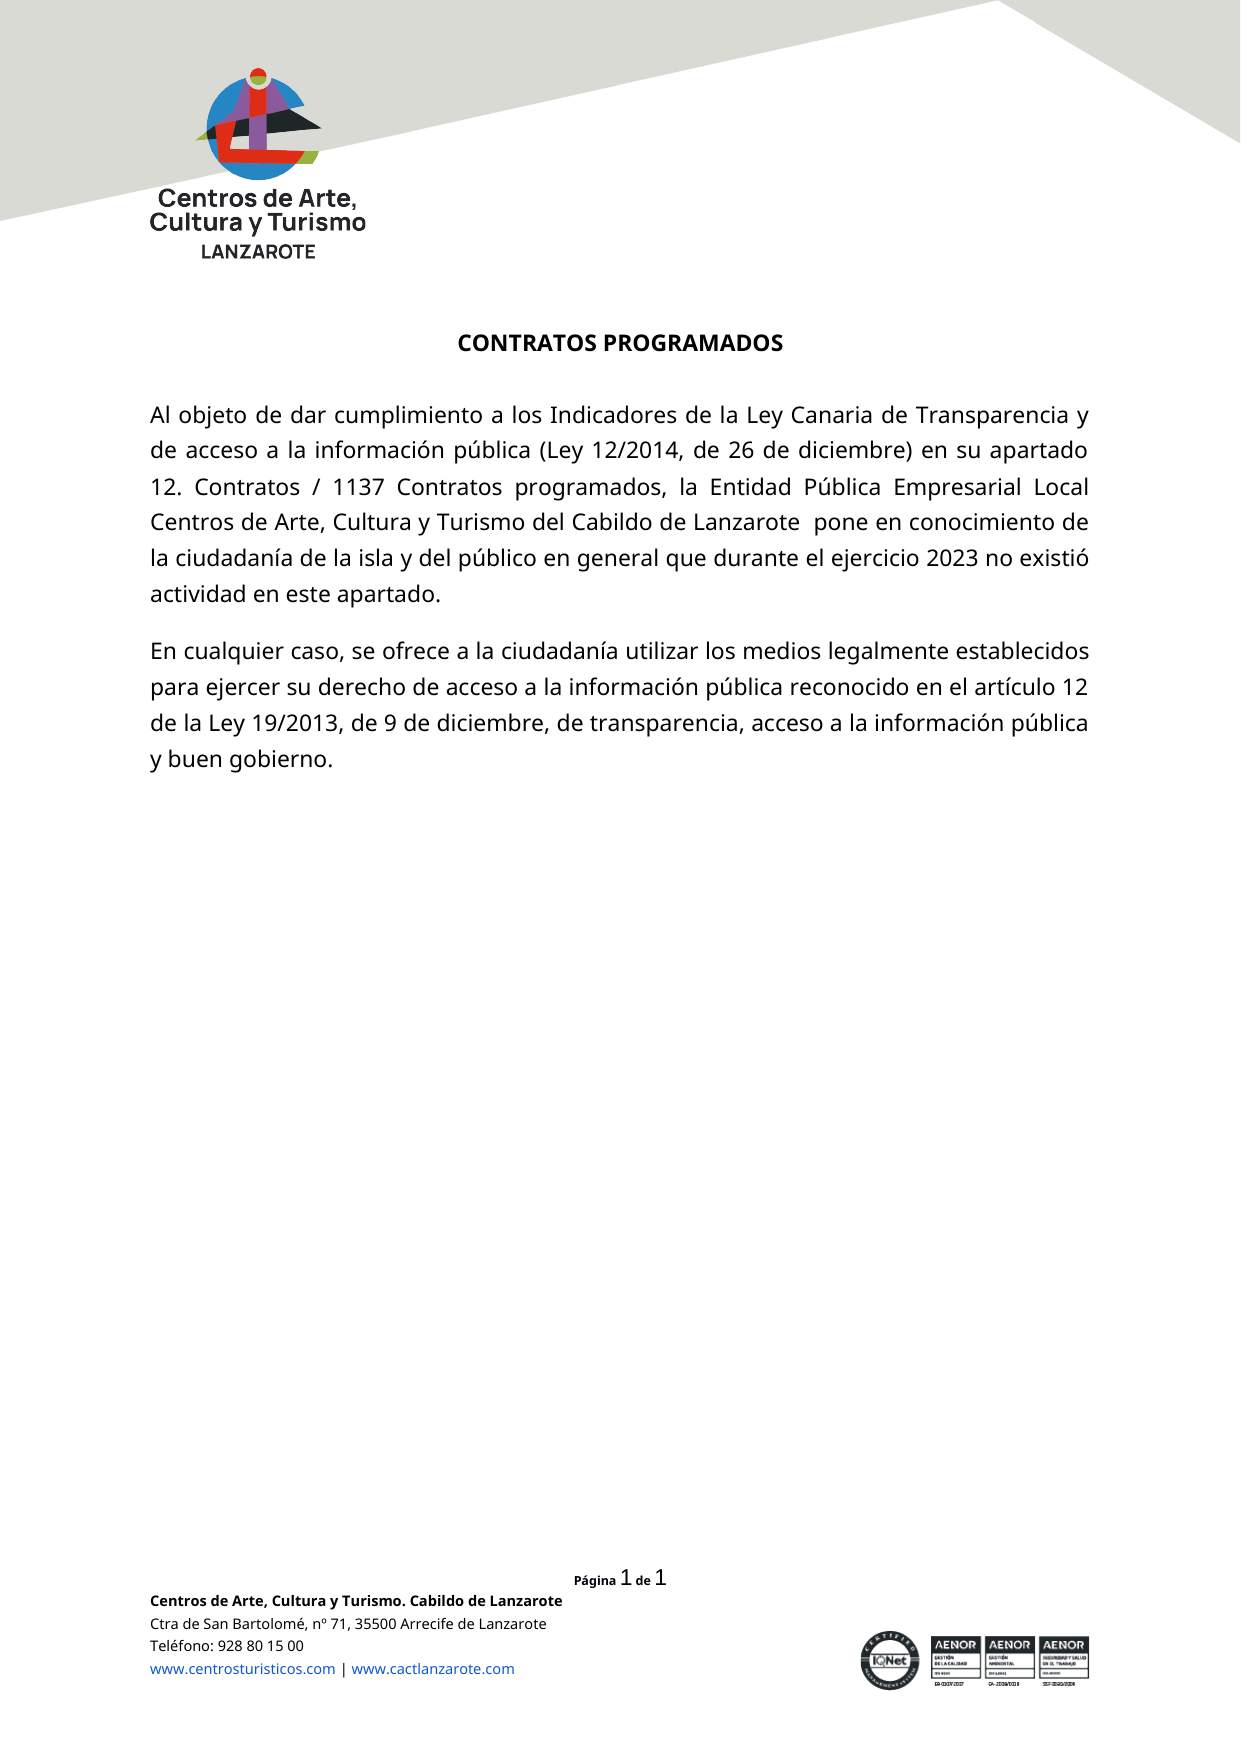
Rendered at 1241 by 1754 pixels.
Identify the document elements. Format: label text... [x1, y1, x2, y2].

picture [860, 1631, 1090, 1691]
picture [0, 0, 1241, 259]
text Al objeto de dar cumplimiento a los Indicadores de la Ley Canaria de Transparencia y de acceso a la información pública (Ley 12/2014, de 26 de diciembre) en su apartado 12. Contratos / 1137 Contratos programados, la Entidad Pública Empresarial Local Centros de Arte, Cultura y Turismo del Cabildo de Lanzarote pone en conocimiento de la ciudadanía de la isla y del público en general que durante el ejercicio 2023 no existió actividad en este apartado. [150, 398, 1090, 609]
text CONTRATOS PROGRAMADOS [150, 327, 1090, 358]
text En cualquier caso, se ofrece a la ciudadanía utilizar los medios legalmente establecidos para ejercer su derecho de acceso a la información pública reconocido en el artículo 12 de la Ley 19/2013, de 9 de diciembre, de transparencia, acceso a la información pública y buen gobierno. [150, 635, 1090, 774]
